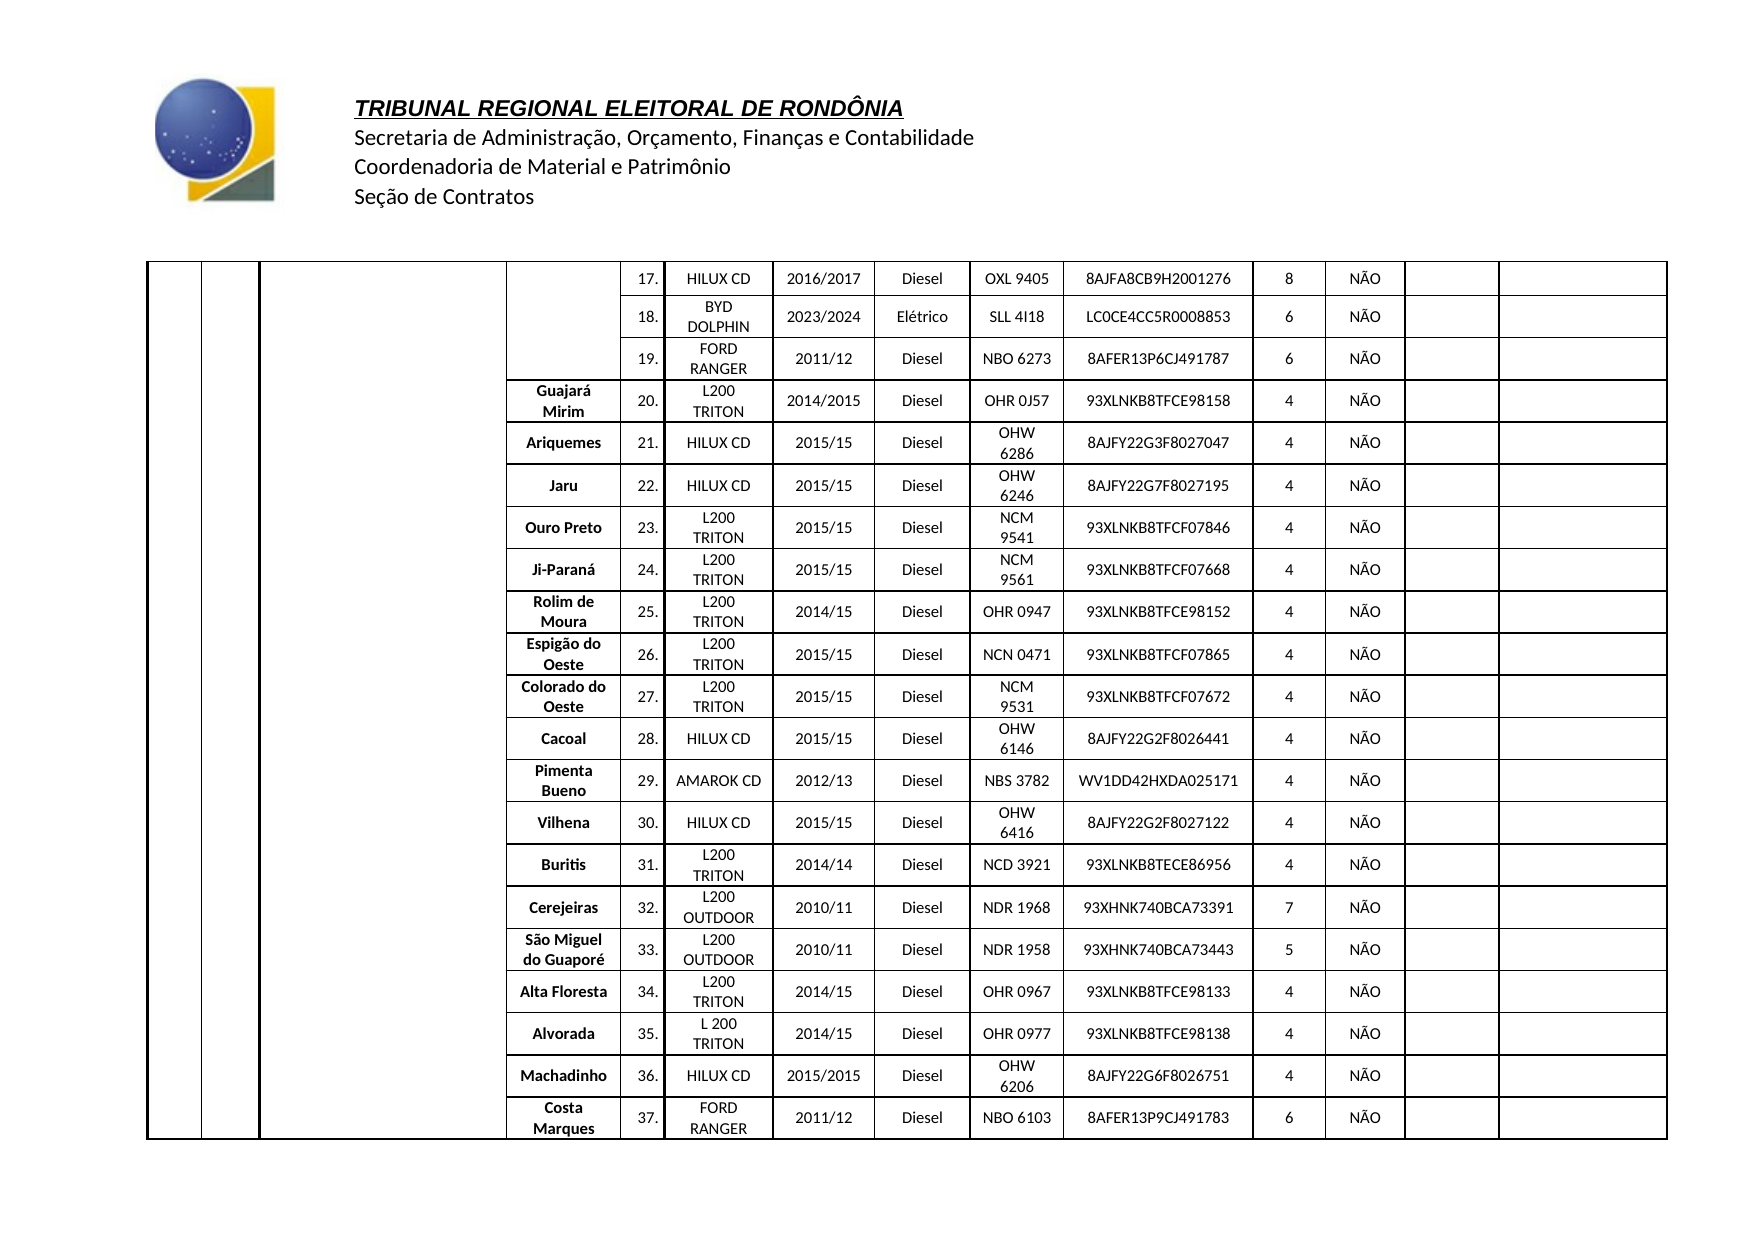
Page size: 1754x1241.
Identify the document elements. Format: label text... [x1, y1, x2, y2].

table_cell OHW 6146 [971, 718, 1063, 759]
table_cell [1406, 1056, 1498, 1096]
table_cell 26. [621, 634, 663, 674]
table_cell 93XLNKB8TFCE98152 [1064, 592, 1252, 632]
table_cell 4 [1254, 718, 1325, 759]
table_cell 4 [1254, 845, 1325, 885]
table_cell Rolim de Moura [507, 592, 620, 632]
table_cell HILUX CD [666, 465, 772, 506]
table_cell L200 TRITON [666, 971, 772, 1012]
table_cell NÃO [1326, 381, 1404, 421]
table_cell 2014/14 [774, 845, 874, 885]
table_cell Diesel [875, 802, 969, 843]
table_cell FORD RANGER [666, 338, 772, 379]
table_cell 8AJFA8CB9H2001276 [1064, 262, 1252, 294]
table_cell [1500, 507, 1666, 548]
table_cell Diesel [875, 1056, 969, 1096]
table_cell 2010/11 [774, 887, 874, 927]
table_cell [1500, 592, 1666, 632]
table_cell [1500, 802, 1666, 843]
table_cell HILUX CD [666, 262, 772, 294]
table_cell 4 [1254, 760, 1325, 801]
table_cell 8AJFY22G2F8026441 [1064, 718, 1252, 759]
table_cell L200 TRITON [666, 507, 772, 548]
table_cell 8AJFY22G6F8026751 [1064, 1056, 1252, 1096]
table_cell Diesel [875, 634, 969, 674]
table_cell 8 [1254, 262, 1325, 294]
table_cell Diesel [875, 338, 969, 379]
table_cell 4 [1254, 676, 1325, 716]
table_cell 23. [621, 507, 663, 548]
table_cell 2015/15 [774, 465, 874, 506]
table_cell [1500, 760, 1666, 801]
table_cell 37. [621, 1098, 663, 1138]
table_cell 22. [621, 465, 663, 506]
table_cell 5 [1254, 929, 1325, 969]
table_cell 93XHNK740BCA73443 [1064, 929, 1252, 969]
table_cell Elétrico [875, 296, 969, 337]
table_cell [1500, 676, 1666, 716]
table_cell 31. [621, 845, 663, 885]
table_cell 4 [1254, 1013, 1325, 1054]
table_cell [1500, 1056, 1666, 1096]
table_cell Alta Floresta [507, 971, 620, 1012]
table_cell Diesel [875, 1098, 969, 1138]
table_cell Ji-Paraná [507, 549, 620, 590]
table_cell NÃO [1326, 296, 1404, 337]
table_cell OHW 6286 [971, 423, 1063, 463]
table_cell [1406, 971, 1498, 1012]
table_cell 93XLNKB8TFCF07846 [1064, 507, 1252, 548]
table_cell NCM 9541 [971, 507, 1063, 548]
table_cell [1406, 296, 1498, 337]
table_cell 2014/15 [774, 971, 874, 1012]
table_cell 2015/15 [774, 507, 874, 548]
table_cell NBO 6273 [971, 338, 1063, 379]
table_cell Buritis [507, 845, 620, 885]
table_cell [1406, 676, 1498, 716]
table_cell 28. [621, 718, 663, 759]
table_cell 93XLNKB8TFCF07672 [1064, 676, 1252, 716]
table_cell NBO 6103 [971, 1098, 1063, 1138]
table_cell [1406, 1013, 1498, 1054]
table_cell NCM 9531 [971, 676, 1063, 716]
table_cell NÃO [1326, 423, 1404, 463]
table_cell 27. [621, 676, 663, 716]
table_cell Vilhena [507, 802, 620, 843]
table_cell NÃO [1326, 465, 1404, 506]
table_cell 2014/15 [774, 1013, 874, 1054]
table_cell 4 [1254, 423, 1325, 463]
table_cell 2023/2024 [774, 296, 874, 337]
table_cell Diesel [875, 592, 969, 632]
table_cell [1406, 845, 1498, 885]
table_cell 29. [621, 760, 663, 801]
table_cell 8AJFY22G7F8027195 [1064, 465, 1252, 506]
table_cell L200 TRITON [666, 549, 772, 590]
table_cell [1406, 338, 1498, 379]
table_cell 2015/15 [774, 802, 874, 843]
table_cell Diesel [875, 423, 969, 463]
table_cell HILUX CD [666, 423, 772, 463]
table_cell Diesel [875, 929, 969, 969]
table_cell [1500, 465, 1666, 506]
table_cell [1500, 971, 1666, 1012]
table_cell L200 OUTDOOR [666, 887, 772, 927]
table_cell Diesel [875, 381, 969, 421]
table_cell 4 [1254, 1056, 1325, 1096]
table_cell [1406, 262, 1498, 294]
table_cell L200 TRITON [666, 381, 772, 421]
table_cell 4 [1254, 971, 1325, 1012]
table_cell L200 TRITON [666, 592, 772, 632]
table_cell 2012/13 [774, 760, 874, 801]
table_cell Diesel [875, 549, 969, 590]
table_cell 2011/12 [774, 1098, 874, 1138]
table_cell HILUX CD [666, 718, 772, 759]
table_cell Diesel [875, 465, 969, 506]
table_cell 8AJFY22G3F8027047 [1064, 423, 1252, 463]
table_cell [1500, 549, 1666, 590]
table_cell NÃO [1326, 718, 1404, 759]
table_cell NCM 9561 [971, 549, 1063, 590]
table_cell [1500, 634, 1666, 674]
table_cell NÃO [1326, 971, 1404, 1012]
table_cell 6 [1254, 338, 1325, 379]
table_cell 2015/15 [774, 423, 874, 463]
table_cell [1500, 1013, 1666, 1054]
table_cell [1500, 718, 1666, 759]
table_cell 34. [621, 971, 663, 1012]
table_cell 2015/2015 [774, 1056, 874, 1096]
table_cell 2015/15 [774, 676, 874, 716]
table_cell 2015/15 [774, 549, 874, 590]
table_cell 2014/2015 [774, 381, 874, 421]
table_cell [149, 262, 201, 1138]
table_cell 93XLNKB8TFCE98158 [1064, 381, 1252, 421]
table_cell NBS 3782 [971, 760, 1063, 801]
table_cell 8AFER13P9CJ491783 [1064, 1098, 1252, 1138]
table_cell 93XLNKB8TFCF07865 [1064, 634, 1252, 674]
table_cell [202, 262, 258, 1138]
table_cell Diesel [875, 1013, 969, 1054]
table_cell Pimenta Bueno [507, 760, 620, 801]
table_cell 4 [1254, 465, 1325, 506]
table_cell [1500, 887, 1666, 927]
table_cell OXL 9405 [971, 262, 1063, 294]
table_cell 93XLNKB8TFCE98138 [1064, 1013, 1252, 1054]
table_cell [1406, 929, 1498, 969]
table_cell NÃO [1326, 634, 1404, 674]
table_cell NÃO [1326, 802, 1404, 843]
table_cell 2016/2017 [774, 262, 874, 294]
table_cell [1406, 887, 1498, 927]
table_cell Cacoal [507, 718, 620, 759]
table_cell 93XLNKB8TECE86956 [1064, 845, 1252, 885]
table_cell NÃO [1326, 262, 1404, 294]
table_cell Ouro Preto [507, 507, 620, 548]
table_cell 17. [621, 262, 663, 294]
table_cell L200 OUTDOOR [666, 929, 772, 969]
table_cell Ariquemes [507, 423, 620, 463]
table_cell [1500, 381, 1666, 421]
table_cell Jaru [507, 465, 620, 506]
table_cell NÃO [1326, 1056, 1404, 1096]
table_cell NÃO [1326, 929, 1404, 969]
table_cell [1406, 381, 1498, 421]
table_cell LC0CE4CC5R0008853 [1064, 296, 1252, 337]
table_cell Diesel [875, 887, 969, 927]
table_cell L 200 TRITON [666, 1013, 772, 1054]
table_cell 35. [621, 1013, 663, 1054]
table_cell [1500, 1098, 1666, 1138]
table_cell 4 [1254, 802, 1325, 843]
table_cell [1500, 423, 1666, 463]
table_cell [1406, 549, 1498, 590]
table_cell [1406, 507, 1498, 548]
table_cell Cerejeiras [507, 887, 620, 927]
table_cell 24. [621, 549, 663, 590]
table_cell 2011/12 [774, 338, 874, 379]
table_cell NÃO [1326, 1013, 1404, 1054]
table_cell NÃO [1326, 1098, 1404, 1138]
table_cell [1500, 929, 1666, 969]
table_cell Diesel [875, 971, 969, 1012]
table_cell Diesel [875, 718, 969, 759]
table_cell 36. [621, 1056, 663, 1096]
table_cell OHR 0J57 [971, 381, 1063, 421]
table_cell 20. [621, 381, 663, 421]
table_cell Diesel [875, 507, 969, 548]
table_cell São Miguel do Guaporé [507, 929, 620, 969]
table_cell Colorado do Oeste [507, 676, 620, 716]
table_cell Guajará Mirim [507, 381, 620, 421]
table_cell 7 [1254, 887, 1325, 927]
table_cell 93XHNK740BCA73391 [1064, 887, 1252, 927]
table_cell 32. [621, 887, 663, 927]
table_cell NÃO [1326, 338, 1404, 379]
table_cell L200 TRITON [666, 676, 772, 716]
table_cell [1406, 423, 1498, 463]
table_cell [1406, 465, 1498, 506]
table_cell Diesel [875, 262, 969, 294]
table_cell NÃO [1326, 760, 1404, 801]
table_cell [1406, 760, 1498, 801]
table_cell SLL 4I18 [971, 296, 1063, 337]
table_cell 19. [621, 338, 663, 379]
table_cell [1406, 592, 1498, 632]
table_cell NCN 0471 [971, 634, 1063, 674]
table_cell NÃO [1326, 592, 1404, 632]
table_cell OHW 6416 [971, 802, 1063, 843]
table_cell 2015/15 [774, 634, 874, 674]
table_cell 4 [1254, 381, 1325, 421]
table_cell NDR 1968 [971, 887, 1063, 927]
table_cell 2015/15 [774, 718, 874, 759]
table_cell OHR 0977 [971, 1013, 1063, 1054]
table_cell NÃO [1326, 887, 1404, 927]
table_cell [507, 262, 620, 379]
table_cell OHW 6246 [971, 465, 1063, 506]
table_cell [1406, 718, 1498, 759]
table_cell [1406, 802, 1498, 843]
table_cell L200 TRITON [666, 845, 772, 885]
table_cell [1406, 1098, 1498, 1138]
table_cell 8AJFY22G2F8027122 [1064, 802, 1252, 843]
table_cell NDR 1958 [971, 929, 1063, 969]
table_cell 6 [1254, 296, 1325, 337]
table_cell 6 [1254, 1098, 1325, 1138]
table_cell Diesel [875, 676, 969, 716]
table_cell NÃO [1326, 676, 1404, 716]
table_cell 21. [621, 423, 663, 463]
table_cell 2014/15 [774, 592, 874, 632]
table_cell NÃO [1326, 549, 1404, 590]
table_cell Machadinho [507, 1056, 620, 1096]
table_cell 4 [1254, 592, 1325, 632]
table_cell 93XLNKB8TFCF07668 [1064, 549, 1252, 590]
table_cell Diesel [875, 845, 969, 885]
table_cell 33. [621, 929, 663, 969]
table_cell BYD DOLPHIN [666, 296, 772, 337]
table_cell OHR 0967 [971, 971, 1063, 1012]
table_cell 4 [1254, 634, 1325, 674]
table_cell 30. [621, 802, 663, 843]
table_cell 93XLNKB8TFCE98133 [1064, 971, 1252, 1012]
table_cell FORD RANGER [666, 1098, 772, 1138]
table_cell Alvorada [507, 1013, 620, 1054]
table_cell [1500, 296, 1666, 337]
table_cell 4 [1254, 549, 1325, 590]
table_cell NCD 3921 [971, 845, 1063, 885]
table_cell [1406, 634, 1498, 674]
table_cell 2010/11 [774, 929, 874, 969]
table_cell 4 [1254, 507, 1325, 548]
table_cell HILUX CD [666, 802, 772, 843]
table_cell [1500, 845, 1666, 885]
table_cell Espigão do Oeste [507, 634, 620, 674]
table_cell Diesel [875, 760, 969, 801]
table_cell [261, 262, 506, 1138]
table_cell NÃO [1326, 507, 1404, 548]
table_cell 25. [621, 592, 663, 632]
table_cell L200 TRITON [666, 634, 772, 674]
table_cell OHW 6206 [971, 1056, 1063, 1096]
table_cell AMAROK CD [666, 760, 772, 801]
table_cell 18. [621, 296, 663, 337]
table_cell 8AFER13P6CJ491787 [1064, 338, 1252, 379]
table_cell Costa Marques [507, 1098, 620, 1138]
table_cell OHR 0947 [971, 592, 1063, 632]
table_cell NÃO [1326, 845, 1404, 885]
table_cell HILUX CD [666, 1056, 772, 1096]
table_cell WV1DD42HXDA025171 [1064, 760, 1252, 801]
table_cell [1500, 262, 1666, 294]
table_cell [1500, 338, 1666, 379]
